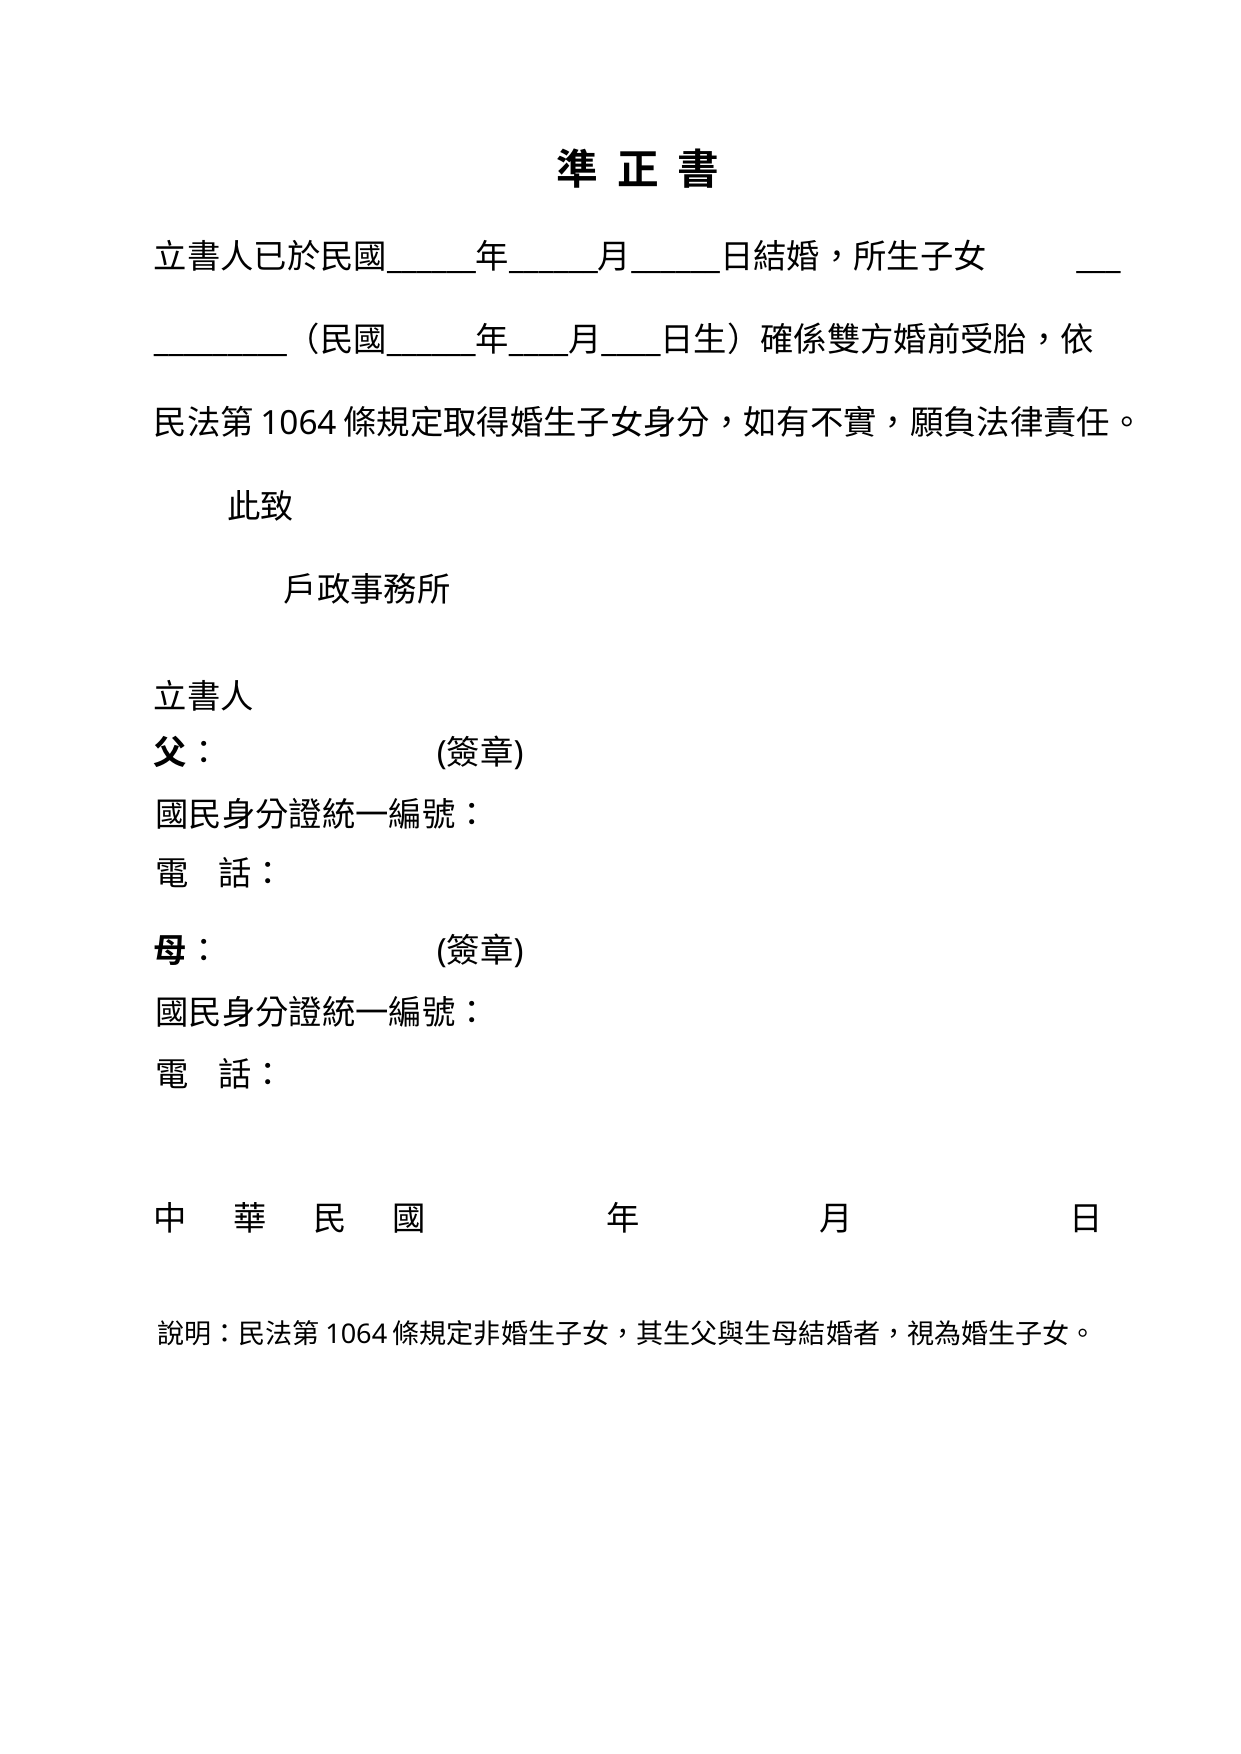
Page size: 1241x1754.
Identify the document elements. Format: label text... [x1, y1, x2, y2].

text 說明：民法第1064條規定非婚生子女，其生父與生母結婚者，視為婚生子女。 [132, 1318, 1122, 1349]
text 立書人已於民國______年______月______日結婚，所生子女 ____________（民國______年____月____日生）確係雙方婚前受胎，依民法第1064條規定取得婚生子女身分，如有不實，願負法律責任。 [153, 201, 1122, 451]
text 國民身分證統一編號： [153, 776, 1122, 839]
text 此致 [227, 451, 1122, 535]
text 準 正 書 [153, 118, 1122, 201]
text 電 話： [153, 839, 1122, 897]
text 母： (簽章) [153, 916, 1122, 974]
text 立書人 [153, 668, 1122, 718]
text 戶政事務所 [153, 535, 1122, 618]
text 國民身分證統一編號： [153, 974, 1122, 1037]
text 電 話： [153, 1037, 1122, 1099]
text 中 華 民 國 年 月 日 [153, 1197, 1122, 1239]
text 父： (簽章) [153, 718, 1122, 776]
